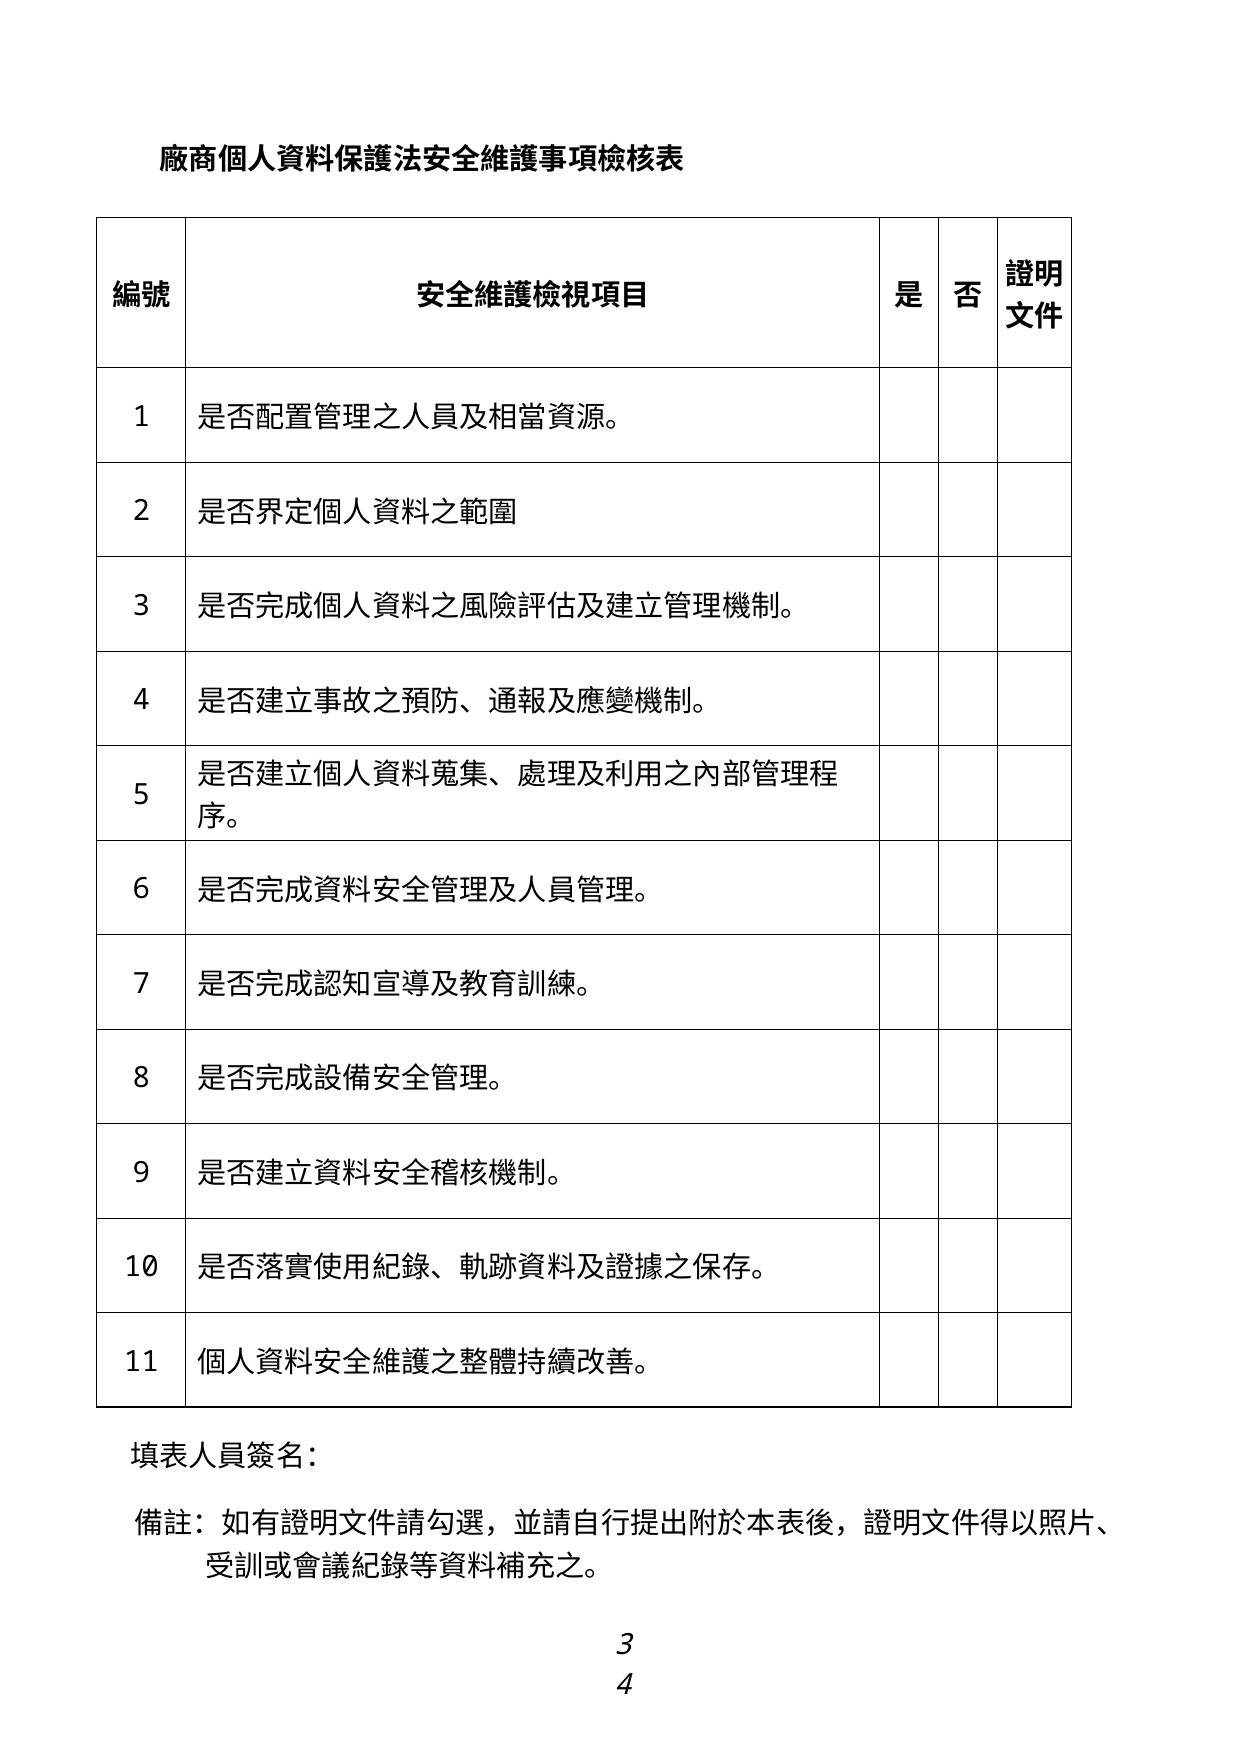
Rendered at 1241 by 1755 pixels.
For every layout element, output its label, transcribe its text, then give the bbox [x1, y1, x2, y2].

table_cell 6 [97, 841, 185, 934]
table_header 否 [939, 218, 997, 367]
table_cell [939, 463, 997, 556]
table_cell 8 [97, 1030, 185, 1123]
table_cell [939, 1030, 997, 1123]
table_cell [939, 1124, 997, 1217]
table_cell 5 [97, 746, 185, 839]
table_cell [880, 652, 938, 745]
table_cell [998, 557, 1071, 651]
text 填表人員簽名： [130, 1432, 1110, 1475]
table_cell [880, 368, 938, 462]
table_cell [880, 935, 938, 1028]
table_cell 2 [97, 463, 185, 556]
table_cell [880, 1124, 938, 1217]
table_header 是 [880, 218, 938, 367]
table_cell [939, 746, 997, 839]
table_cell 是否完成設備安全管理。 [186, 1030, 879, 1123]
table_cell 是否建立個人資料蒐集、處理及利用之內部管理程序。 [186, 746, 879, 839]
table_cell [998, 841, 1071, 934]
table_cell [998, 1124, 1071, 1217]
table_cell 1 [97, 368, 185, 462]
table_cell [880, 463, 938, 556]
table_cell [939, 368, 997, 462]
table_cell 是否完成個人資料之風險評估及建立管理機制。 [186, 557, 879, 651]
table_header 證明 文件 [998, 218, 1071, 367]
table_cell [880, 1030, 938, 1123]
text 備註：如有證明文件請勾選，並請自行提出附於本表後，證明文件得以照片、受訓或會議紀錄等資料補充之。 [134, 1500, 1110, 1584]
table_cell [998, 1030, 1071, 1123]
table_cell [939, 652, 997, 745]
table_cell 是否建立事故之預防、通報及應變機制。 [186, 652, 879, 745]
table_cell [998, 652, 1071, 745]
table_cell 是否建立資料安全稽核機制。 [186, 1124, 879, 1217]
table_cell [998, 935, 1071, 1028]
table_cell 4 [97, 652, 185, 745]
table_cell [998, 368, 1071, 462]
table_cell [939, 935, 997, 1028]
table_cell 個人資料安全維護之整體持續改善。 [186, 1313, 879, 1406]
table_cell 11 [97, 1313, 185, 1406]
table_cell 7 [97, 935, 185, 1028]
table_cell 是否完成認知宣導及教育訓練。 [186, 935, 879, 1028]
table_cell 10 [97, 1219, 185, 1312]
table_cell 3 [97, 557, 185, 651]
table_cell [880, 746, 938, 839]
table_cell [939, 841, 997, 934]
table_cell 是否完成資料安全管理及人員管理。 [186, 841, 879, 934]
table_cell [880, 1219, 938, 1312]
table_cell 是否界定個人資料之範圍 [186, 463, 879, 556]
table_header 編號 [97, 218, 185, 367]
table_cell [939, 557, 997, 651]
text 廠商個人資料保護法安全維護事項檢核表 [159, 136, 1110, 177]
table_cell [939, 1219, 997, 1312]
table_cell [880, 841, 938, 934]
table_cell [939, 1313, 997, 1406]
table_cell 是否配置管理之人員及相當資源。 [186, 368, 879, 462]
table_cell [880, 1313, 938, 1406]
table_cell [998, 463, 1071, 556]
table_cell [998, 746, 1071, 839]
table_header 安全維護檢視項目 [186, 218, 879, 367]
table_cell [998, 1313, 1071, 1406]
table_cell [880, 557, 938, 651]
table_cell 是否落實使用紀錄、軌跡資料及證據之保存。 [186, 1219, 879, 1312]
table_cell [998, 1219, 1071, 1312]
table_cell 9 [97, 1124, 185, 1217]
